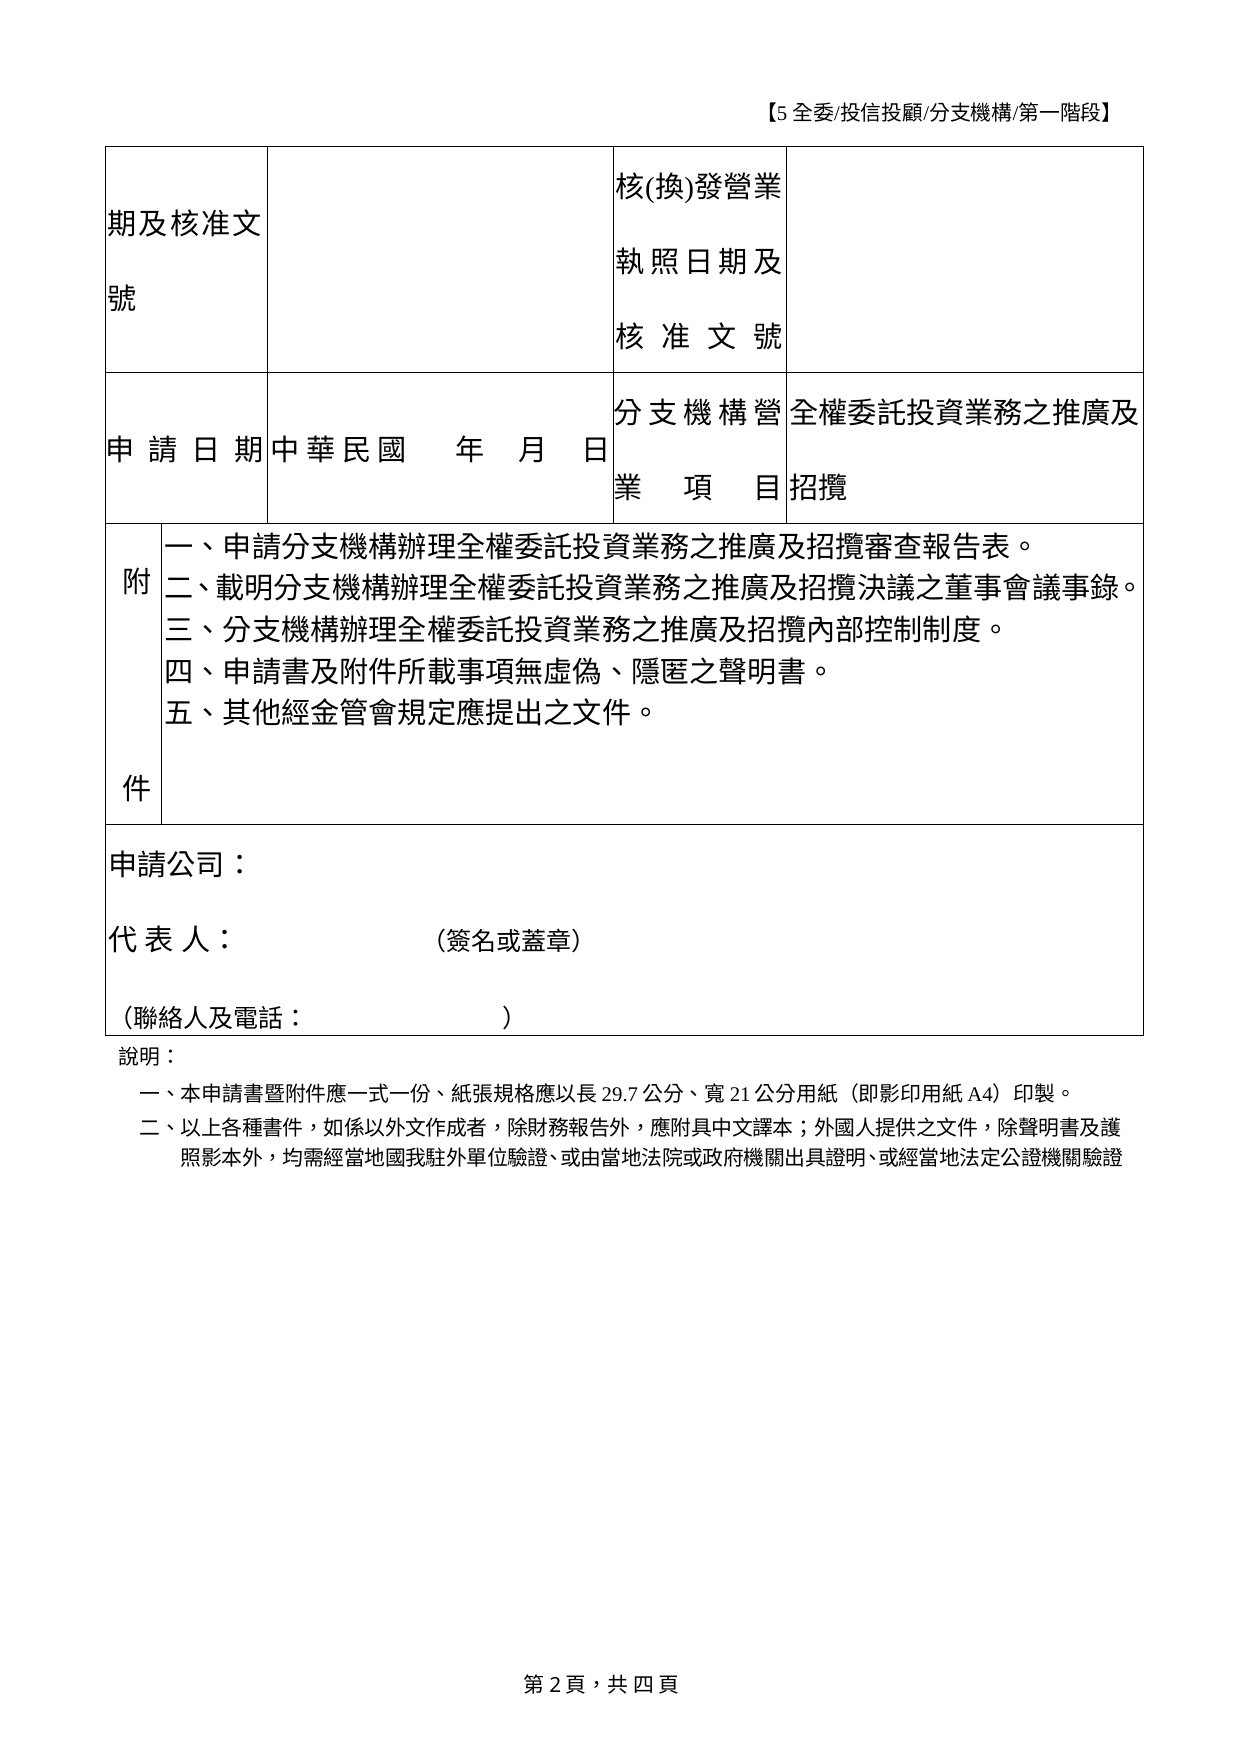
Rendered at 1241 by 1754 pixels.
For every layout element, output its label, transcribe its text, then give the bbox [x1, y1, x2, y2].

table_cell 申請日期 [106, 373, 267, 523]
table_cell [787, 147, 1143, 372]
table_cell [268, 147, 613, 372]
table_cell 全權委託投資業務之推廣及招攬 [787, 373, 1143, 523]
table_cell 期及核准文號 [106, 147, 267, 372]
text 二、以上各種書件，如係以外文作成者，除財務報告外，應附具中文譯本；外國人提供之文件，除聲明書及護照影本外，均需經當地國我駐外單位驗證、或由當地法院或政府機關出具證明、或經當地法定公證機關驗證。 [139, 1111, 1122, 1172]
table_cell 分支機構營業項目 [614, 373, 786, 523]
text 一、本申請書暨附件應一式一份、紙張規格應以長29.7公分、寬21公分用紙（即影印用紙A4）印製。 [139, 1074, 1122, 1111]
table_cell 附 件 [106, 524, 161, 824]
table_cell 中華民國 年 月 日 [268, 373, 613, 523]
table_cell 核(換)發營業執照日期及核准文號 [614, 147, 786, 372]
table_cell 申請公司： 代 表 人： （簽名或蓋章） （聯絡人及電話： ） [106, 825, 1143, 1035]
text 說明： [118, 1036, 1122, 1074]
table_cell 一、申請分支機構辦理全權委託投資業務之推廣及招攬審查報告表。 二、載明分支機構辦理全權委託投資業務之推廣及招攬決議之董事會議事錄。 三、分支機構辦理全權委託投資業務之推廣及招攬內部控制制度。 四、申請書及附件所載事項無虛偽、隱匿之聲明書。 五、其他經金管會規定應提出之文件。 [162, 524, 1143, 824]
